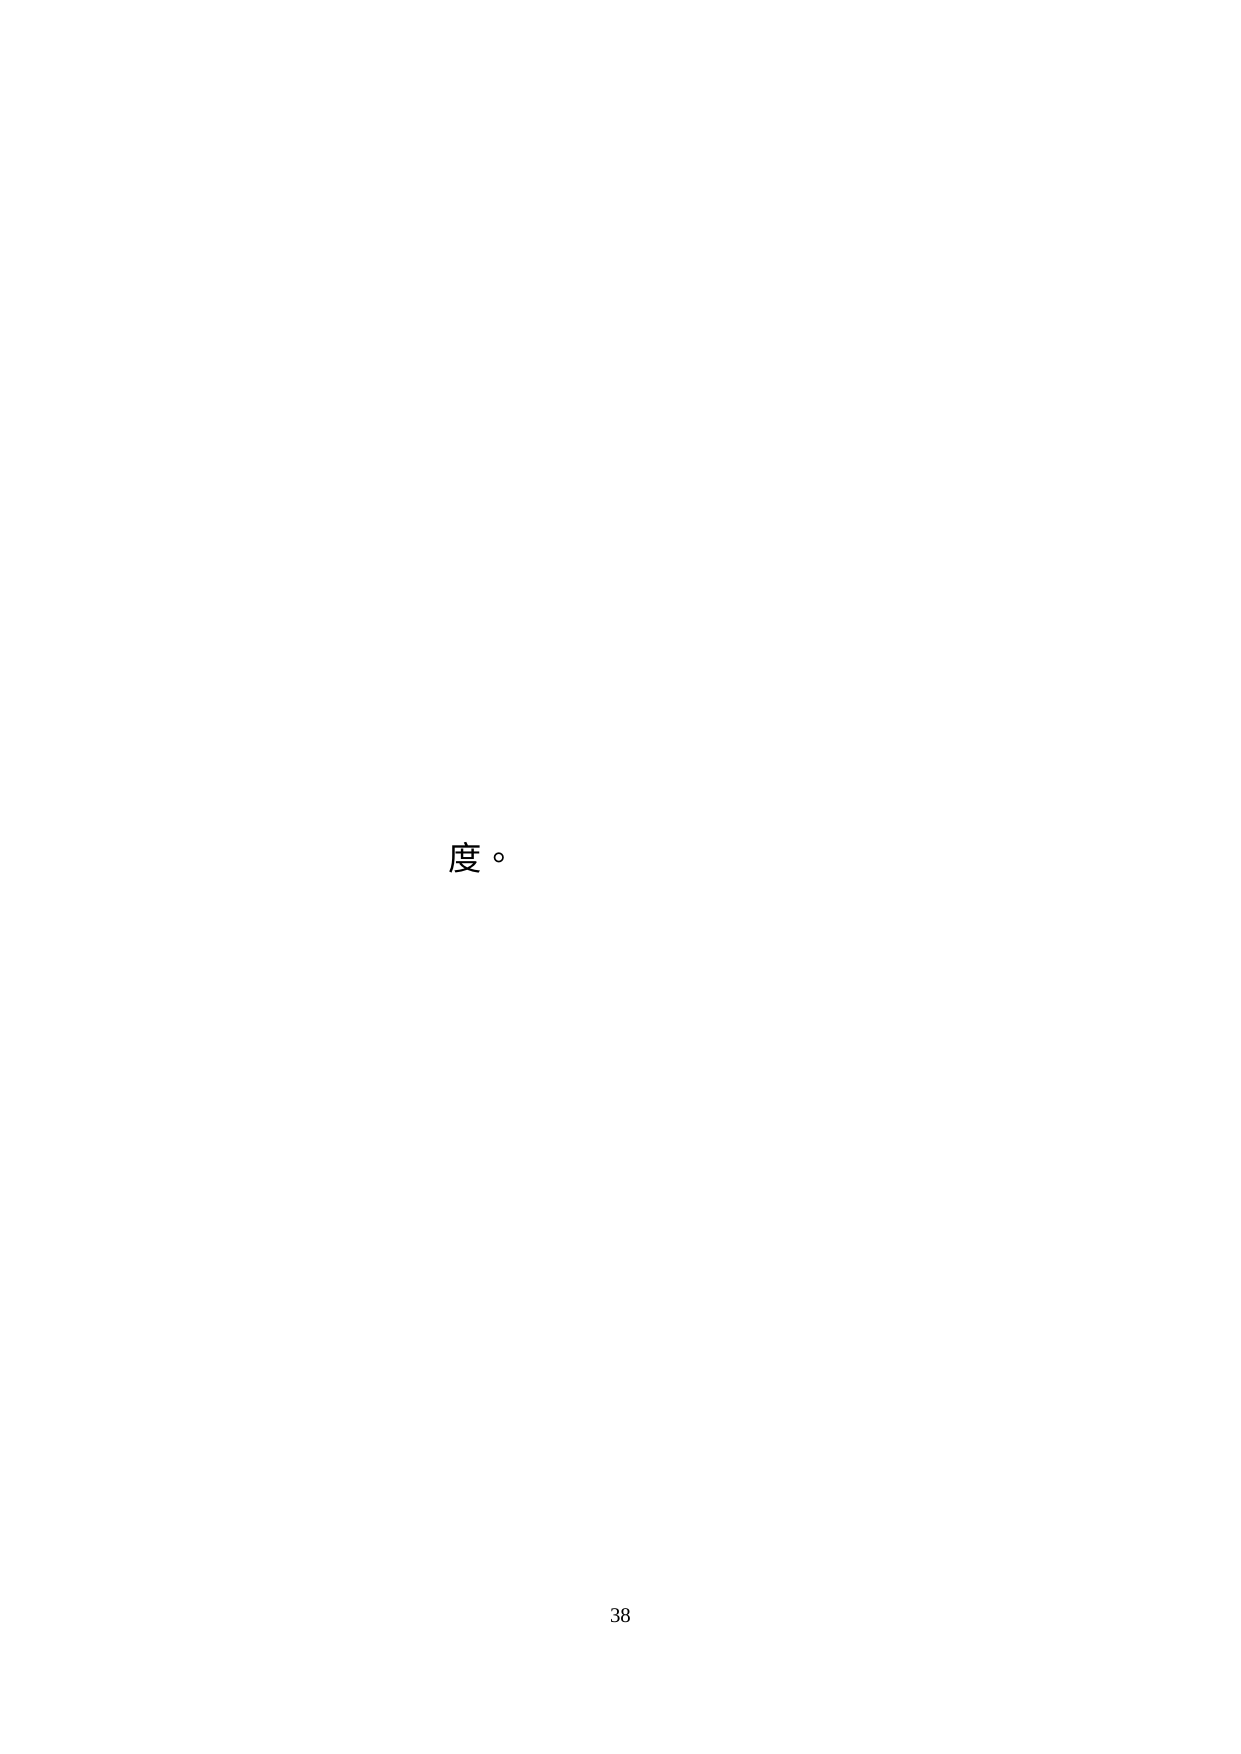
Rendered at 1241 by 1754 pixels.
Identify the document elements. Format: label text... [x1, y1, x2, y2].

list LP1.3應用測量成果管理系統線上提報率：截至106年4月30日提報率為27%，請測繪管理科持續追蹤本年度各單位提報進度。 [336, 814, 1053, 877]
